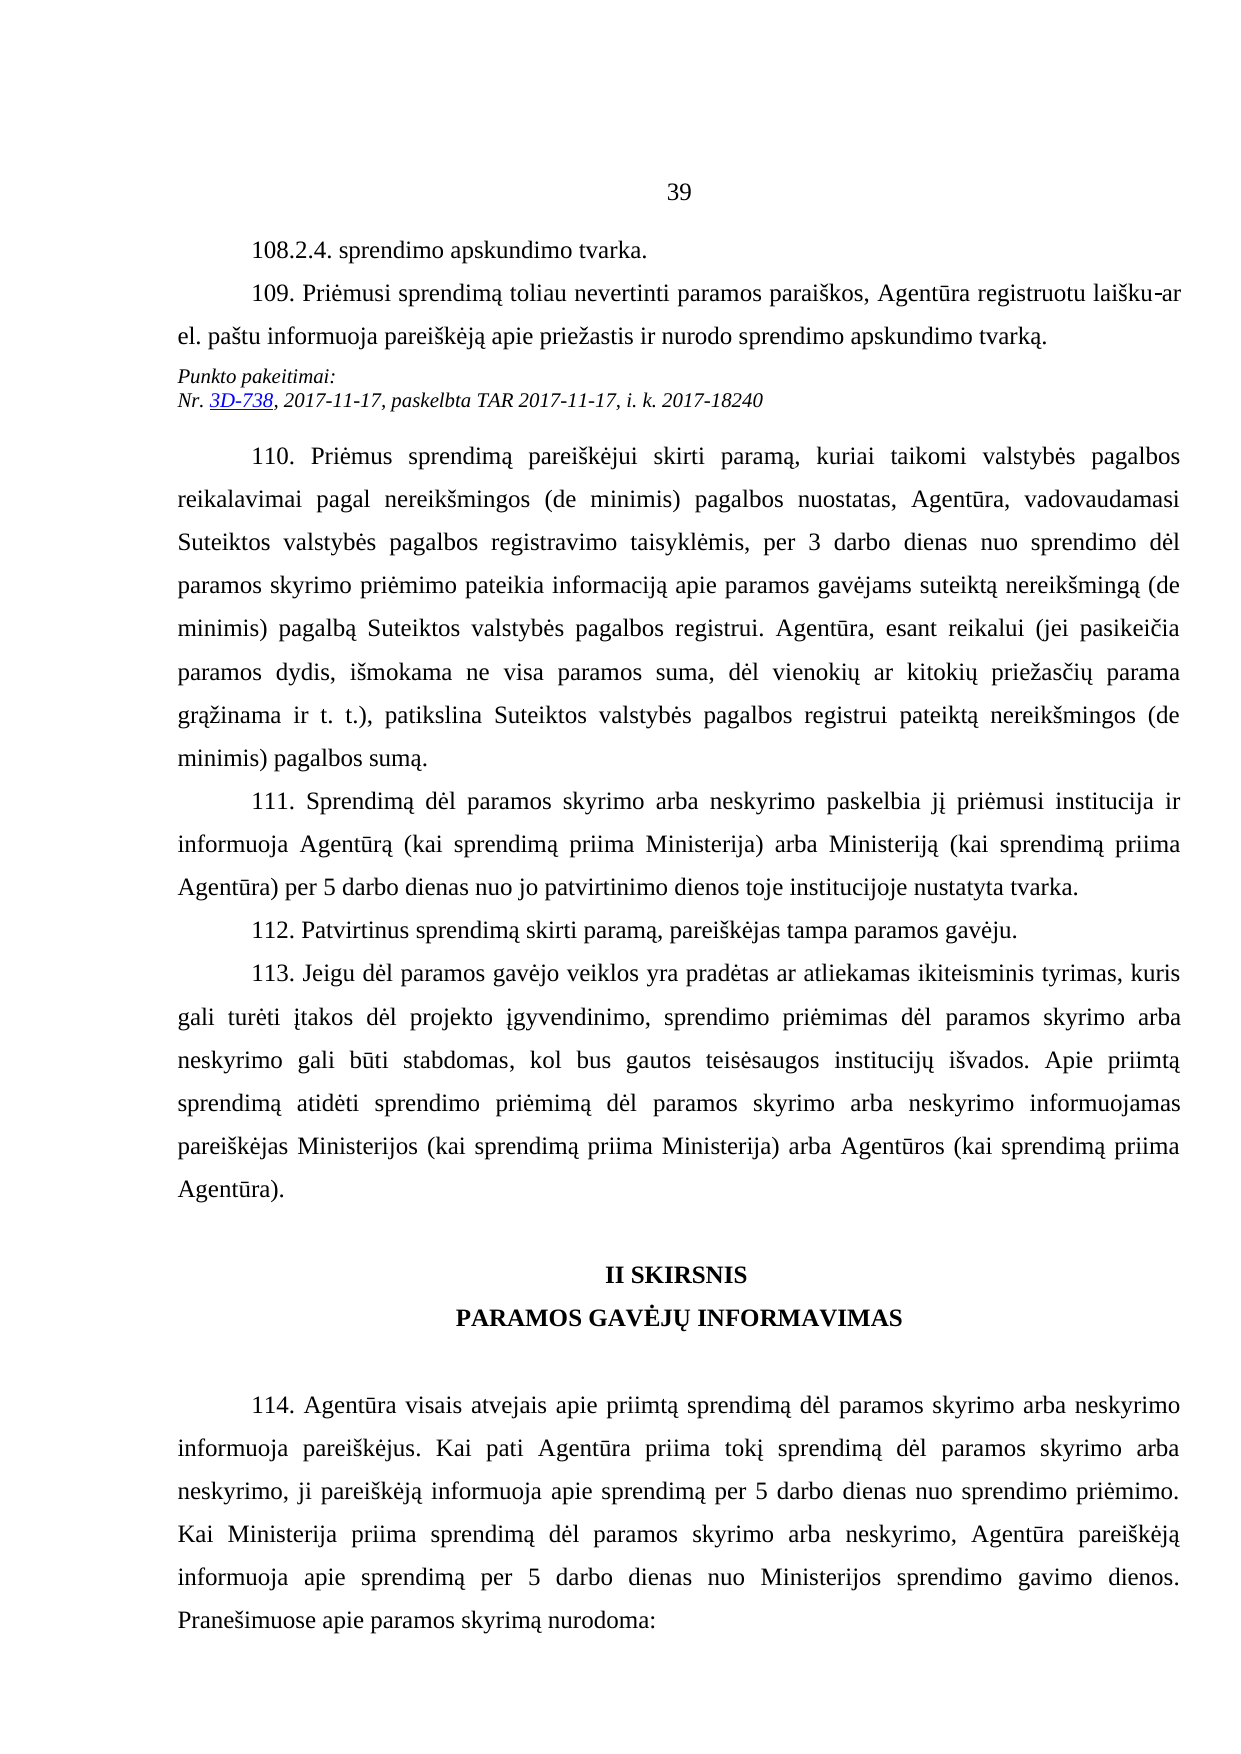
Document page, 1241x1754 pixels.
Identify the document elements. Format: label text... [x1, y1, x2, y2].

text 111. Sprendimą dėl paramos skyrimo arba neskyrimo paskelbia jį priėmusi institucija ir informuoja Agentūrą (kai sprendimą priima Ministerija) arba Ministeriją (kai sprendimą priima Agentūra) per 5 darbo dienas nuo jo patvirtinimo dienos toje institucijoje nustatyta tvarka. [177, 786, 1181, 901]
text Nr. 3D-738, 2017-11-17, paskelbta TAR 2017-11-17, i. k. 2017-18240 [177, 388, 1181, 412]
text II SKIRSNIS [177, 1260, 1181, 1289]
text PARAMOS GAVĖJŲ INFORMAVIMAS [177, 1303, 1181, 1332]
text 113. Jeigu dėl paramos gavėjo veiklos yra pradėtas ar atliekamas ikiteisminis tyrimas, kuris gali turėti įtakos dėl projekto įgyvendinimo, sprendimo priėmimas dėl paramos skyrimo arba neskyrimo gali būti stabdomas, kol bus gautos teisėsaugos institucijų išvados. Apie priimtą sprendimą atidėti sprendimo priėmimą dėl paramos skyrimo arba neskyrimo informuojamas pareiškėjas Ministerijos (kai sprendimą priima Ministerija) arba Agentūros (kai sprendimą priima Agentūra). [177, 958, 1181, 1203]
text 110. Priėmus sprendimą pareiškėjui skirti paramą, kuriai taikomi valstybės pagalbos reikalavimai pagal nereikšmingos (de minimis) pagalbos nuostatas, Agentūra, vadovaudamasi Suteiktos valstybės pagalbos registravimo taisyklėmis, per 3 darbo dienas nuo sprendimo dėl paramos skyrimo priėmimo pateikia informaciją apie paramos gavėjams suteiktą nereikšmingą (de minimis) pagalbą Suteiktos valstybės pagalbos registrui. Agentūra, esant reikalui (jei pasikeičia paramos dydis, išmokama ne visa paramos suma, dėl vienokių ar kitokių priežasčių parama grąžinama ir t. t.), patikslina Suteiktos valstybės pagalbos registrui pateiktą nereikšmingos (de minimis) pagalbos sumą. [177, 441, 1181, 772]
text 108.2.4. sprendimo apskundimo tvarka. [177, 235, 1181, 263]
text 109. Priėmusi sprendimą toliau nevertinti paramos paraiškos, Agentūra registruotu laišku ar el. paštu informuoja pareiškėją apie priežastis ir nurodo sprendimo apskundimo tvarką. [177, 278, 1181, 350]
text 114. Agentūra visais atvejais apie priimtą sprendimą dėl paramos skyrimo arba neskyrimo informuoja pareiškėjus. Kai pati Agentūra priima tokį sprendimą dėl paramos skyrimo arba neskyrimo, ji pareiškėją informuoja apie sprendimą per 5 darbo dienas nuo sprendimo priėmimo. Kai Ministerija priima sprendimą dėl paramos skyrimo arba neskyrimo, Agentūra pareiškėją informuoja apie sprendimą per 5 darbo dienas nuo Ministerijos sprendimo gavimo dienos. Pranešimuose apie paramos skyrimą nurodoma: [177, 1390, 1181, 1634]
text 112. Patvirtinus sprendimą skirti paramą, pareiškėjas tampa paramos gavėju. [177, 915, 1181, 944]
text Punkto pakeitimai: [177, 364, 1181, 388]
